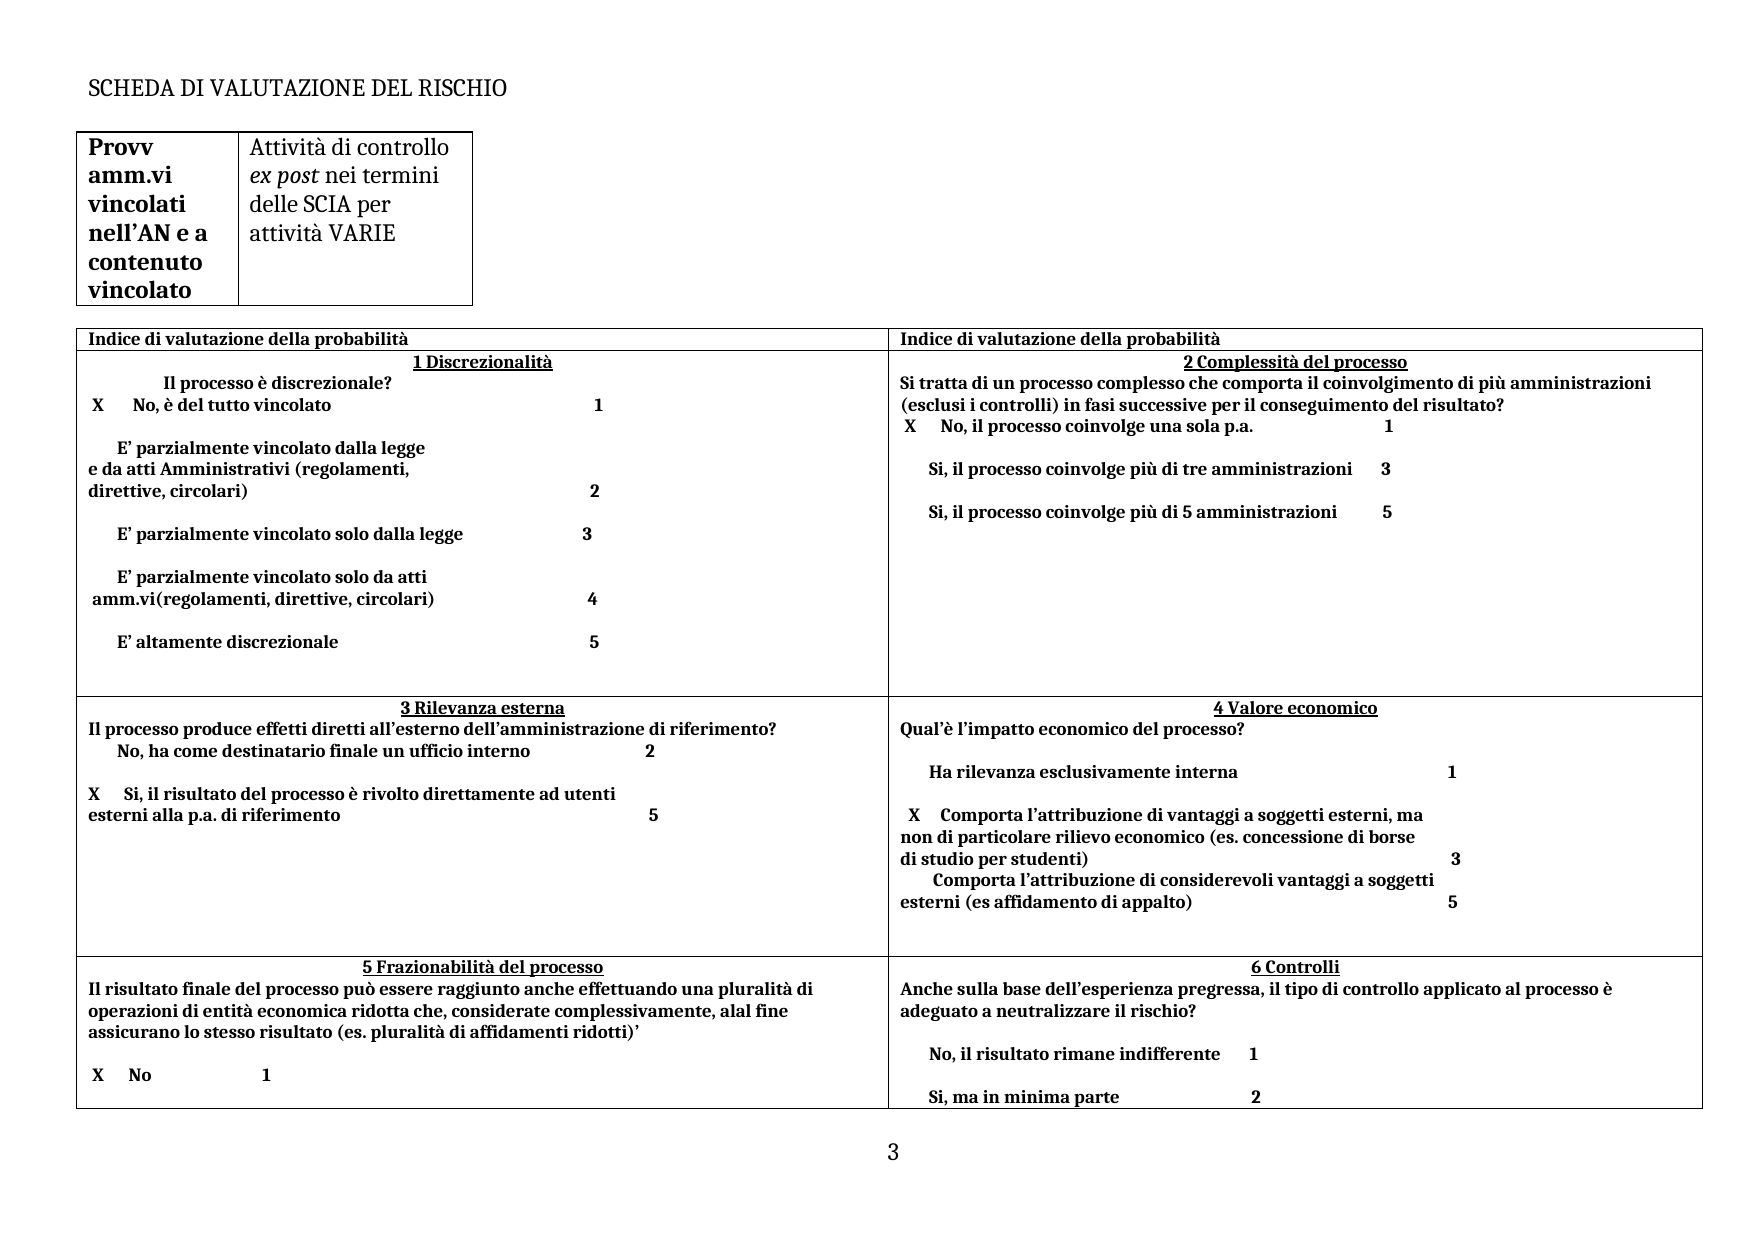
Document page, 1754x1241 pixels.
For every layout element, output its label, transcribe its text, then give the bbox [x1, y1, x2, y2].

table_header Indice di valutazione della probabilità [889, 329, 1702, 350]
table_cell 5 Frazionabilità del processo Il risultato finale del processo può essere raggiunto anche effettuando una pluralità di operazioni di entità economica ridotta che, considerate complessivamente, alal fine assicurano lo stesso risultato (es. pluralità di affidamenti ridotti)’ X No 1 [77, 957, 888, 1108]
table_header Indice di valutazione della probabilità [77, 329, 888, 350]
table_header Provv amm.vi vincolati nell’AN e a contenuto vincolato [77, 133, 238, 305]
table_header Attività di controllo ex post nei termini delle SCIA per attività VARIE [239, 133, 472, 305]
table_cell 3 Rilevanza esterna Il processo produce effetti diretti all’esterno dell’amministrazione di riferimento? No, ha come destinatario finale un ufficio interno 2 X Si, il risultato del processo è rivolto direttamente ad utenti esterni alla p.a. di riferimento 5 [77, 697, 888, 956]
table_cell 6 Controlli Anche sulla base dell’esperienza pregressa, il tipo di controllo applicato al processo è adeguato a neutralizzare il rischio? No, il risultato rimane indifferente 1 Si, ma in minima parte 2 [889, 957, 1702, 1108]
table_cell 2 Complessità del processo Si tratta di un processo complesso che comporta il coinvolgimento di più amministrazioni (esclusi i controlli) in fasi successive per il conseguimento del risultato? X No, il processo coinvolge una sola p.a. 1 Si, il processo coinvolge più di tre amministrazioni 3 Si, il processo coinvolge più di 5 amministrazioni 5 [889, 351, 1702, 696]
table_cell 4 Valore economico Qual’è l’impatto economico del processo? Ha rilevanza esclusivamente interna 1 X Comporta l’attribuzione di vantaggi a soggetti esterni, ma non di particolare rilievo economico (es. concessione di borse di studio per studenti) 3 Comporta l’attribuzione di considerevoli vantaggi a soggetti esterni (es affidamento di appalto) 5 [889, 697, 1702, 956]
table_cell 1 Discrezionalità Il processo è discrezionale? X No, è del tutto vincolato 1 E’ parzialmente vincolato dalla legge e da atti Amministrativi (regolamenti, direttive, circolari) 2 E’ parzialmente vincolato solo dalla legge 3 E’ parzialmente vincolato solo da atti amm.vi(regolamenti, direttive, circolari) 4 E’ altamente discrezionale 5 [77, 351, 888, 696]
text SCHEDA DI VALUTAZIONE DEL RISCHIO [89, 74, 1698, 103]
